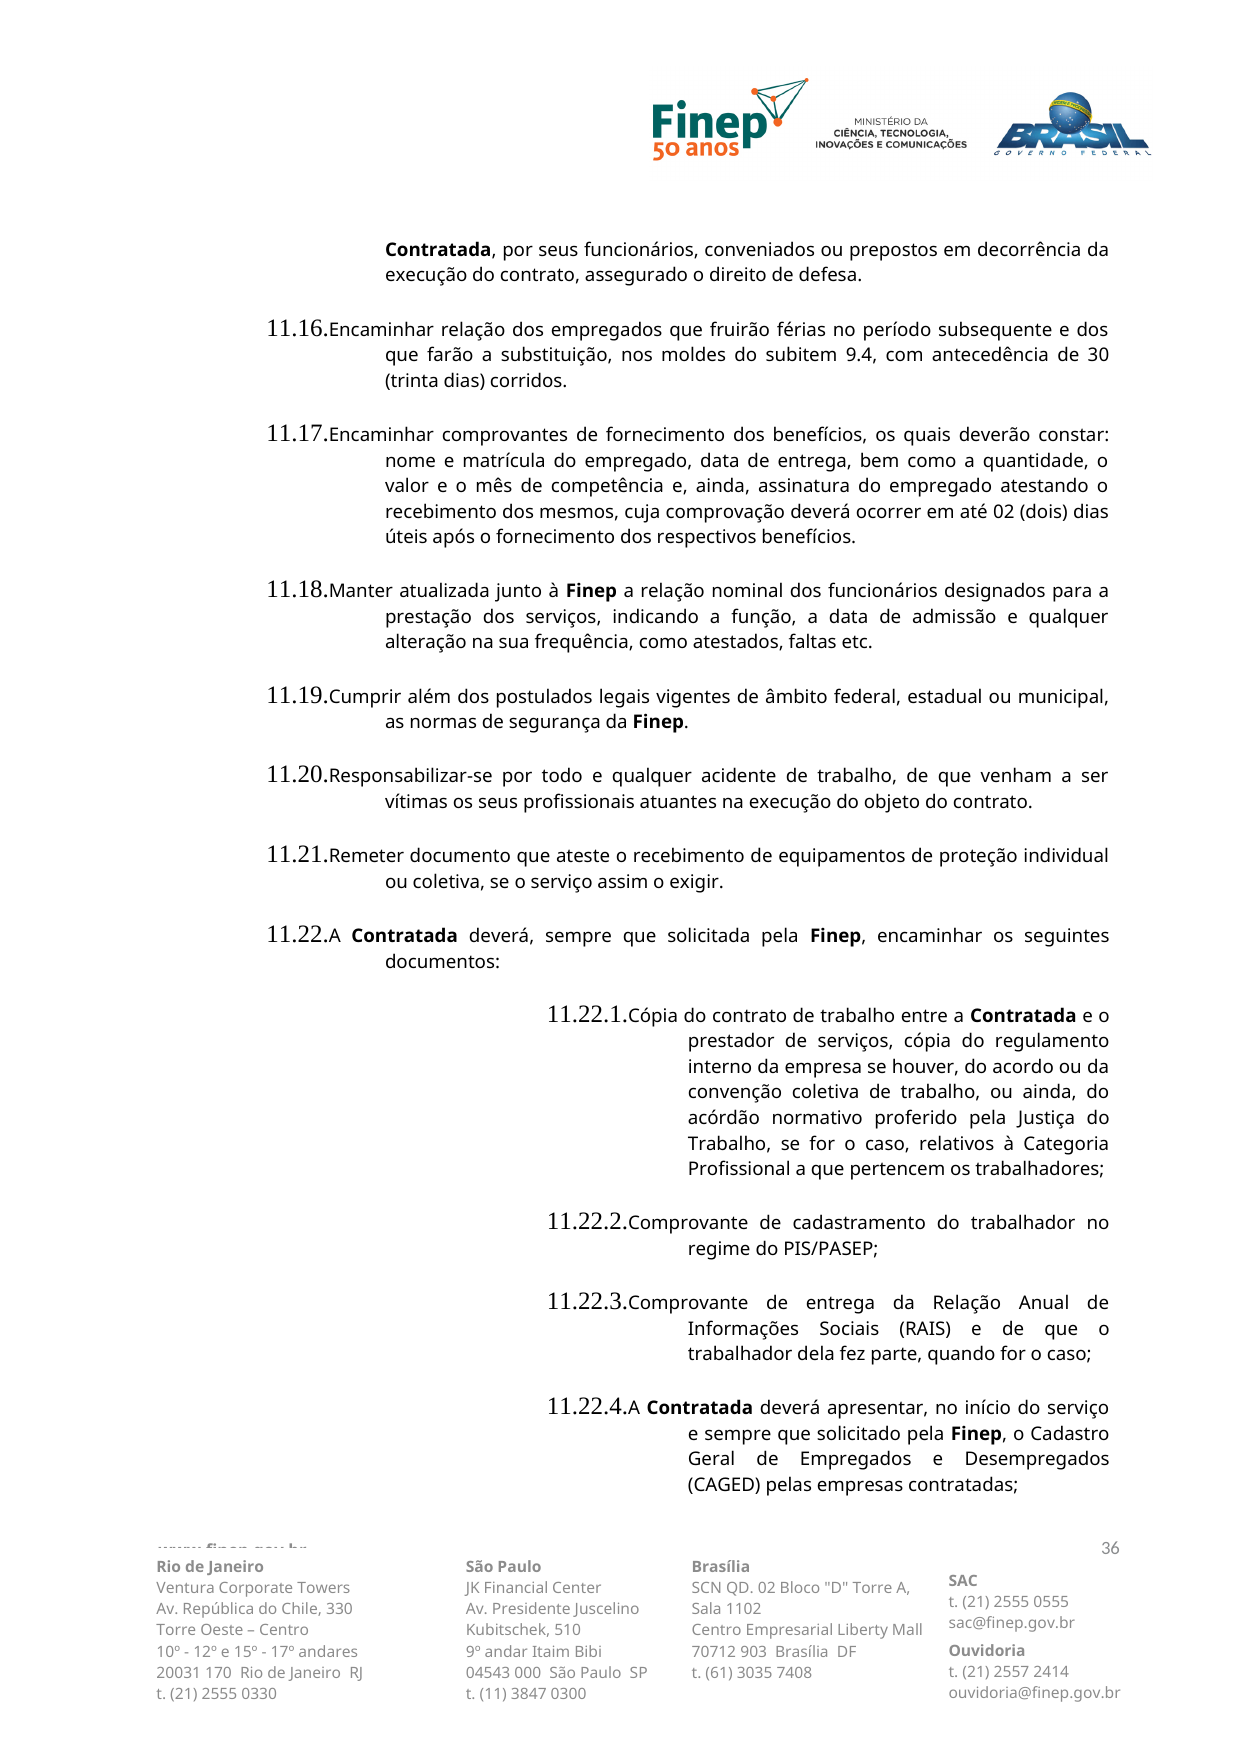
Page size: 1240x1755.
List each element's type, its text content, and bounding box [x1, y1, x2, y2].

list A Contratada deverá, sempre que solicitada pela Finep, encaminhar os seguintes documentos: [266, 919, 1110, 973]
list Comprovante de entrega da Relação Anual de Informações Sociais (RAIS) e de que o trabalhador dela fez parte, quando for o caso; [547, 1286, 1110, 1366]
list Encaminhar comprovantes de fornecimento dos benefícios, os quais deverão constar: nome e matrícula do empregado, data de entrega, bem como a quantidade, o valor e o mês de competência e, ainda, assinatura do empregado atestando o recebimento dos mesmos, cuja comprovação deverá ocorrer em até 02 (dois) dias úteis após o fornecimento dos respectivos benefícios. [266, 418, 1110, 549]
list Contratada, por seus funcionários, conveniados ou prepostos em decorrência da execução do contrato, assegurado o direito de defesa. [266, 236, 1110, 287]
list Remeter documento que ateste o recebimento de equipamentos de proteção individual ou coletiva, se o serviço assim o exigir. [266, 839, 1110, 894]
list A Contratada deverá apresentar, no início do serviço e sempre que solicitado pela Finep, o Cadastro Geral de Empregados e Desempregados (CAGED) pelas empresas contratadas; [547, 1391, 1110, 1497]
list Manter atualizada junto à Finep a relação nominal dos funcionários designados para a prestação dos serviços, indicando a função, a data de admissão e qualquer alteração na sua frequência, como atestados, faltas etc. [266, 574, 1110, 654]
list Cumprir além dos postulados legais vigentes de âmbito federal, estadual ou municipal, as normas de segurança da Finep. [266, 680, 1110, 734]
list Encaminhar relação dos empregados que fruirão férias no período subsequente e dos que farão a substituição, nos moldes do subitem 9.4, com antecedência de 30 (trinta dias) corridos. [266, 313, 1110, 393]
list Responsabilizar-se por todo e qualquer acidente de trabalho, de que venham a ser vítimas os seus profissionais atuantes na execução do objeto do contrato. [266, 759, 1110, 814]
list Comprovante de cadastramento do trabalhador no regime do PIS/PASEP; [547, 1206, 1110, 1261]
list Cópia do contrato de trabalho entre a Contratada e o prestador de serviços, cópia do regulamento interno da empresa se houver, do acordo ou da convenção coletiva de trabalho, ou ainda, do acórdão normativo proferido pela Justiça do Trabalho, se for o caso, relativos à Categoria Profissional a que pertencem os trabalhadores; [547, 999, 1110, 1181]
